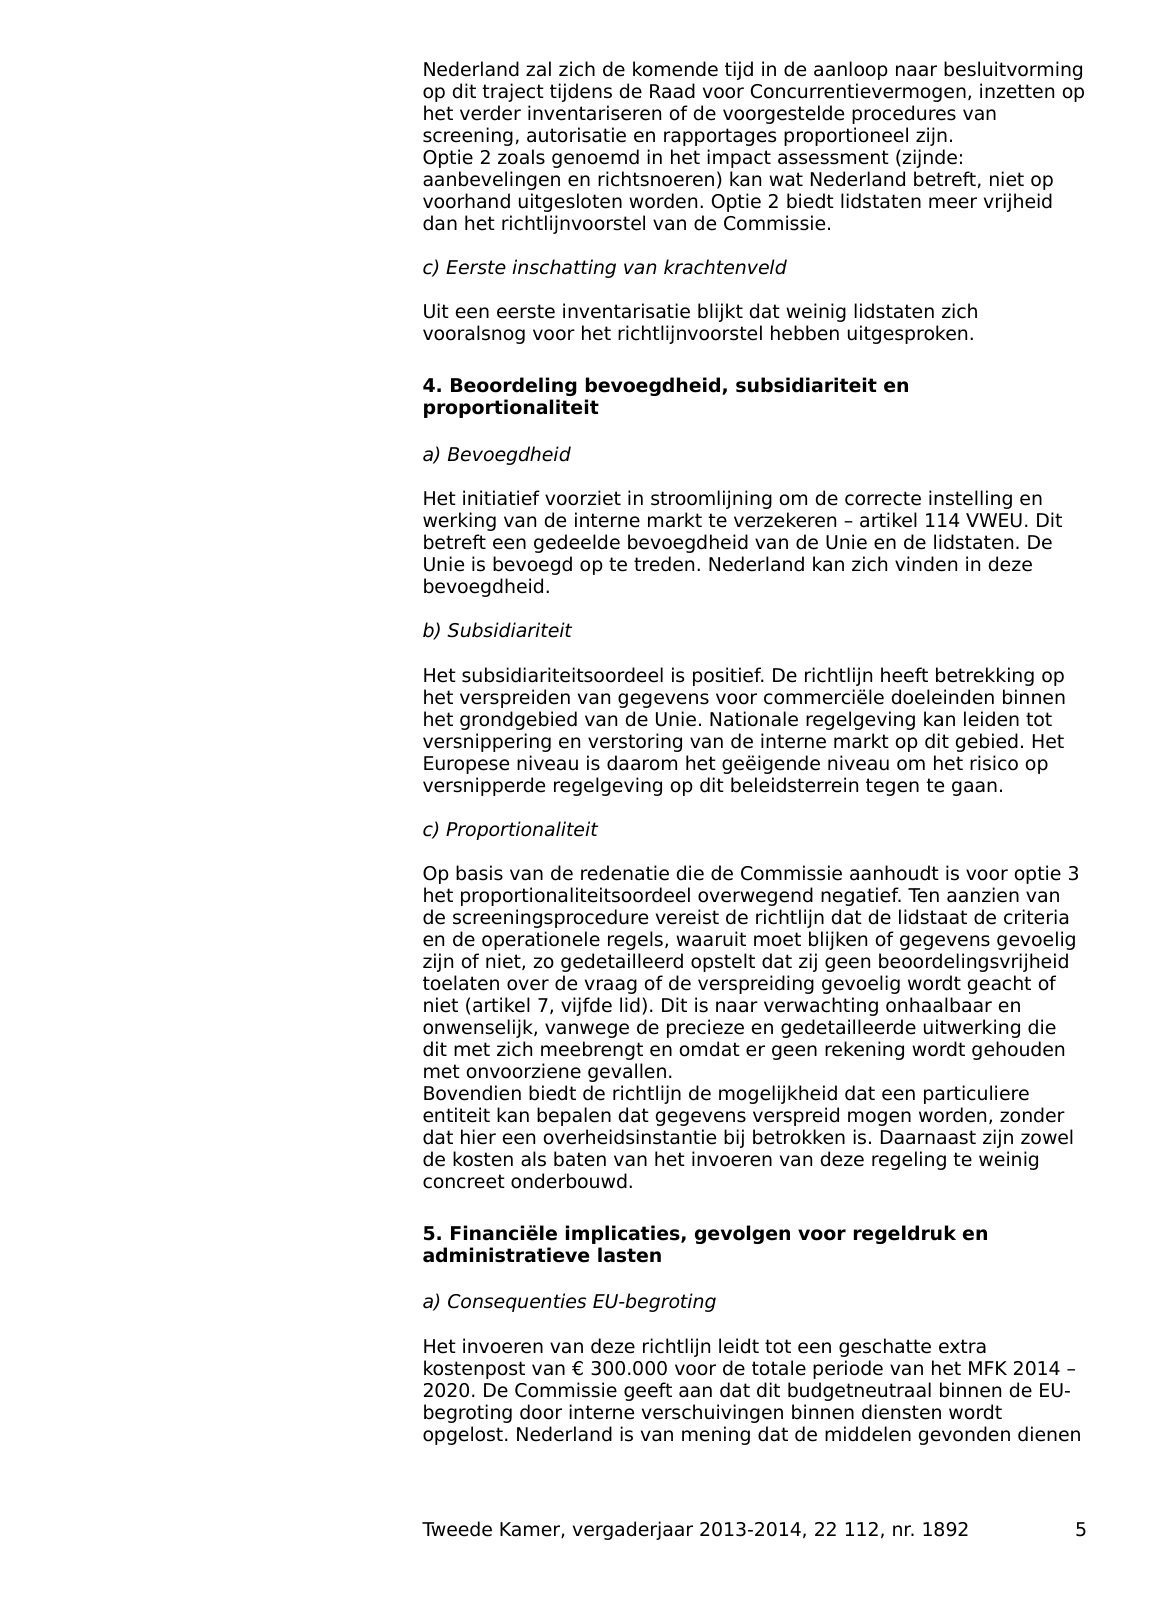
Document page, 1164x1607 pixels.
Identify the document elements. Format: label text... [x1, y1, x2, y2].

subtitle 5. Financiële implicaties, gevolgen voor regeldruk en administratieve lasten [422, 1222, 1087, 1266]
text Op basis van de redenatie die de Commissie aanhoudt is voor optie 3 het proportionaliteitsoordeel overwegend negatief. Ten aanzien van de screeningsprocedure vereist de richtlijn dat de lidstaat de criteria en de operationele regels, waaruit moet blijken of gegevens gevoelig zijn of niet, zo gedetailleerd opstelt dat zij geen beoordelingsvrijheid toelaten over de vraag of de verspreiding gevoelig wordt geacht of niet (artikel 7, vijfde lid). Dit is naar verwachting onhaalbaar en onwenselijk, vanwege de precieze en gedetailleerde uitwerking die dit met zich meebrengt en omdat er geen rekening wordt gehouden met onvoorziene gevallen. [422, 863, 1087, 1083]
text Het invoeren van deze richtlijn leidt tot een geschatte extra kostenpost van € 300.000 voor de totale periode van het MFK 2014 – 2020. De Commissie geeft aan dat dit budgetneutraal binnen de EU-begroting door interne verschuivingen binnen diensten wordt opgelost. Nederland is van mening dat de middelen gevonden dienen [422, 1336, 1087, 1446]
text Bovendien biedt de richtlijn de mogelijkheid dat een particuliere entiteit kan bepalen dat gegevens verspreid mogen worden, zonder dat hier een overheidsinstantie bij betrokken is. Daarnaast zijn zowel de kosten als baten van het invoeren van deze regeling te weinig concreet onderbouwd. [422, 1083, 1087, 1192]
subtitle a) Bevoegdheid [422, 444, 1087, 466]
text Het subsidiariteitsoordeel is positief. De richtlijn heeft betrekking op het verspreiden van gegevens voor commerciële doeleinden binnen het grondgebied van de Unie. Nationale regelgeving kan leiden tot versnippering en verstoring van de interne markt op dit gebied. Het Europese niveau is daarom het geëigende niveau om het risico op versnipperde regelgeving op dit beleidsterrein tegen te gaan. [422, 664, 1087, 796]
text Uit een eerste inventarisatie blijkt dat weinig lidstaten zich vooralsnog voor het richtlijnvoorstel hebben uitgesproken. [422, 301, 1087, 345]
text Nederland zal zich de komende tijd in de aanloop naar besluitvorming op dit traject tijdens de Raad voor Concurrentievermogen, inzetten op het verder inventariseren of de voorgestelde procedures van screening, autorisatie en rapportages proportioneel zijn. [422, 59, 1087, 147]
subtitle a) Consequenties EU-begroting [422, 1291, 1087, 1313]
text Het initiatief voorziet in stroomlijning om de correcte instelling en werking van de interne markt te verzekeren – artikel 114 VWEU. Dit betreft een gedeelde bevoegdheid van de Unie en de lidstaten. De Unie is bevoegd op te treden. Nederland kan zich vinden in deze bevoegdheid. [422, 488, 1087, 598]
subtitle b) Subsidiariteit [422, 620, 1087, 642]
subtitle c) Eerste inschatting van krachtenveld [422, 257, 1087, 279]
text Optie 2 zoals genoemd in het impact assessment (zijnde: aanbevelingen en richtsnoeren) kan wat Nederland betreft, niet op voorhand uitgesloten worden. Optie 2 biedt lidstaten meer vrijheid dan het richtlijnvoorstel van de Commissie. [422, 147, 1087, 235]
subtitle c) Proportionaliteit [422, 819, 1087, 841]
subtitle 4. Beoordeling bevoegdheid, subsidiariteit en proportionaliteit [422, 375, 1087, 419]
